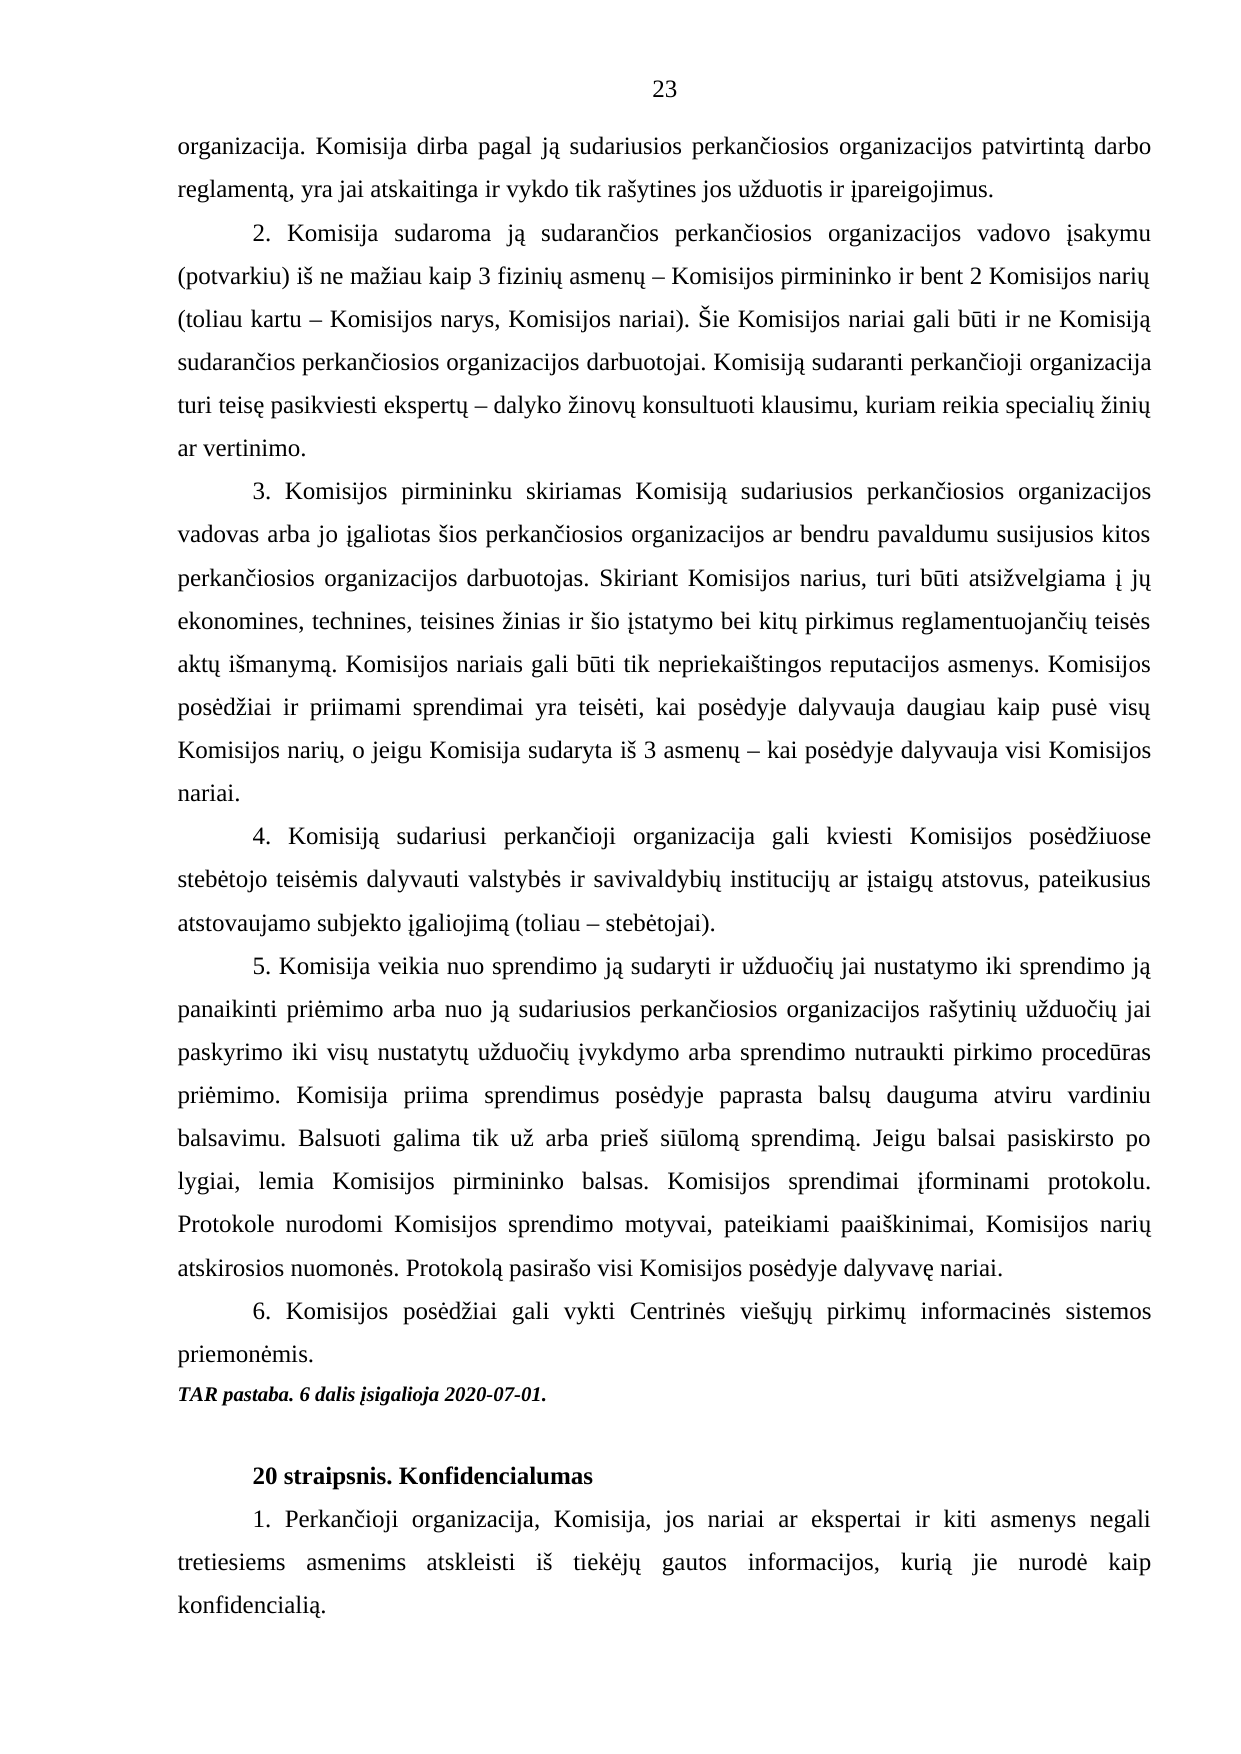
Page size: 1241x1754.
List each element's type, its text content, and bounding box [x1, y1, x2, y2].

text 4. Komisiją sudariusi perkančioji organizacija gali kviesti Komisijos posėdžiuose stebėtojo teisėmis dalyvauti valstybės ir savivaldybių institucijų ar įstaigų atstovus, pateikusius atstovaujamo subjekto įgaliojimą (toliau – stebėtojai). [177, 821, 1152, 936]
text 5. Komisija veikia nuo sprendimo ją sudaryti ir užduočių jai nustatymo iki sprendimo ją panaikinti priėmimo arba nuo ją sudariusios perkančiosios organizacijos rašytinių užduočių jai paskyrimo iki visų nustatytų užduočių įvykdymo arba sprendimo nutraukti pirkimo procedūras priėmimo. Komisija priima sprendimus posėdyje paprasta balsų dauguma atviru vardiniu balsavimu. Balsuoti galima tik už arba prieš siūlomą sprendimą. Jeigu balsai pasiskirsto po lygiai, lemia Komisijos pirmininko balsas. Komisijos sprendimai įforminami protokolu. Protokole nurodomi Komisijos sprendimo motyvai, pateikiami paaiškinimai, Komisijos narių atskirosios nuomonės. Protokolą pasirašo visi Komisijos posėdyje dalyvavę nariai. [177, 951, 1152, 1281]
text 1. Perkančioji organizacija, Komisija, jos nariai ar ekspertai ir kiti asmenys negali tretiesiems asmenims atskleisti iš tiekėjų gautos informacijos, kurią jie nurodė kaip konfidencialią. [177, 1504, 1152, 1619]
text 2. Komisija sudaroma ją sudarančios perkančiosios organizacijos vadovo įsakymu (potvarkiu) iš ne mažiau kaip 3 fizinių asmenų – Komisijos pirmininko ir bent 2 Komisijos narių (toliau kartu – Komisijos narys, Komisijos nariai). Šie Komisijos nariai gali būti ir ne Komisiją sudarančios perkančiosios organizacijos darbuotojai. Komisiją sudaranti perkančioji organizacija turi teisę pasikviesti ekspertų – dalyko žinovų konsultuoti klausimu, kuriam reikia specialių žinių ar vertinimo. [177, 218, 1152, 462]
text organizacija. Komisija dirba pagal ją sudariusios perkančiosios organizacijos patvirtintą darbo reglamentą, yra jai atskaitinga ir vykdo tik rašytines jos užduotis ir įpareigojimus. [177, 131, 1152, 203]
text 3. Komisijos pirmininku skiriamas Komisiją sudariusios perkančiosios organizacijos vadovas arba jo įgaliotas šios perkančiosios organizacijos ar bendru pavaldumu susijusios kitos perkančiosios organizacijos darbuotojas. Skiriant Komisijos narius, turi būti atsižvelgiama į jų ekonomines, technines, teisines žinias ir šio įstatymo bei kitų pirkimus reglamentuojančių teisės aktų išmanymą. Komisijos nariais gali būti tik nepriekaištingos reputacijos asmenys. Komisijos posėdžiai ir priimami sprendimai yra teisėti, kai posėdyje dalyvauja daugiau kaip pusė visų Komisijos narių, o jeigu Komisija sudaryta iš 3 asmenų – kai posėdyje dalyvauja visi Komisijos nariai. [177, 476, 1152, 807]
text TAR pastaba. 6 dalis įsigalioja 2020-07-01. [177, 1382, 1152, 1406]
text 20 straipsnis. Konfidencialumas [177, 1461, 1152, 1490]
text 6. Komisijos posėdžiai gali vykti Centrinės viešųjų pirkimų informacinės sistemos priemonėmis. [177, 1296, 1152, 1368]
